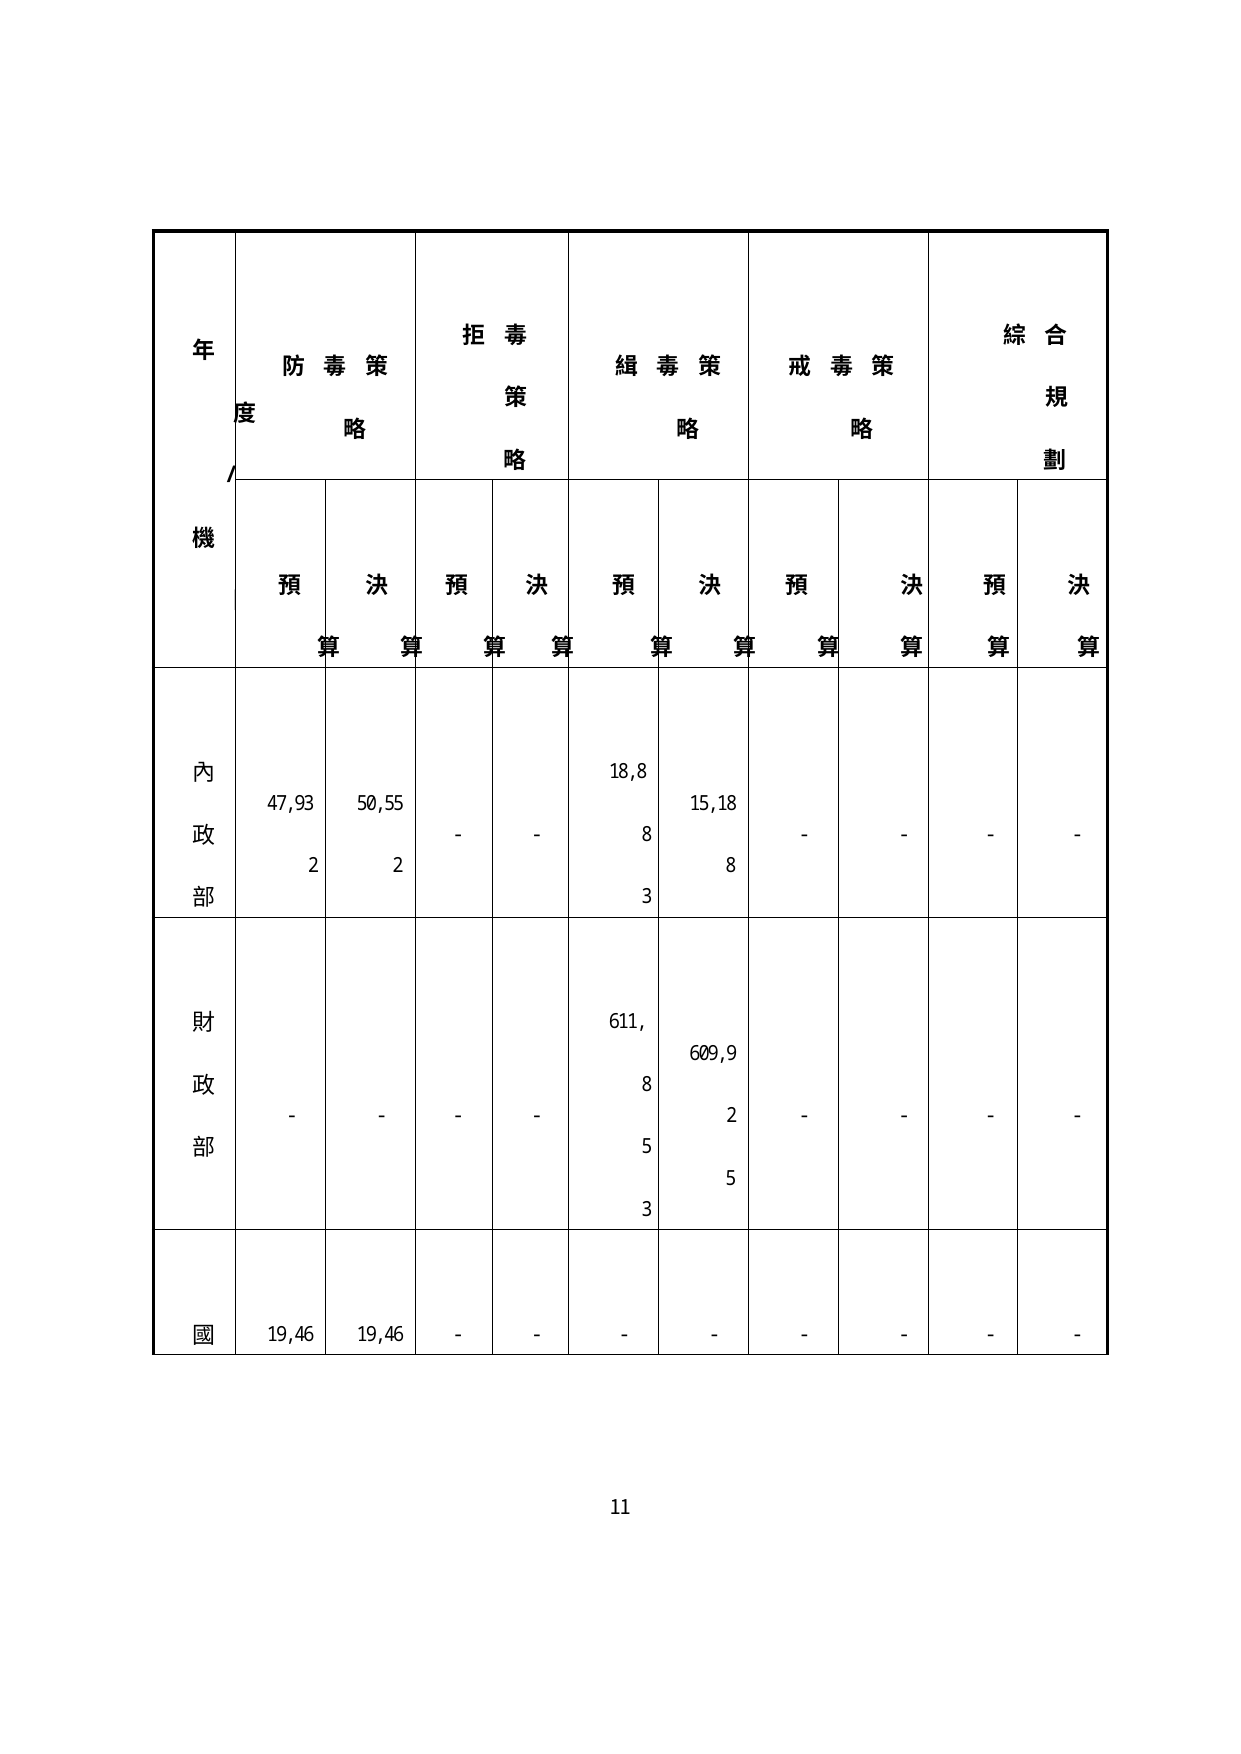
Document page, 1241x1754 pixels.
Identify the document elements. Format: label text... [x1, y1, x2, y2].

table_cell 決算 [1018, 480, 1106, 667]
table_cell 國 [155, 1230, 235, 1354]
table_cell 財政部 [155, 918, 235, 1229]
table_header 防毒策略 [236, 233, 415, 479]
table_header 綜合規劃 [929, 233, 1106, 479]
table_cell - [326, 918, 415, 1229]
table_cell - [569, 1230, 658, 1354]
table_cell 50,552 [326, 668, 415, 917]
table_cell - [839, 918, 928, 1229]
table_cell 19,46 [326, 1230, 415, 1354]
table_cell - [493, 668, 568, 917]
table_cell - [416, 918, 492, 1229]
table_cell 預算 [569, 480, 658, 667]
table_cell 19,46 [236, 1230, 325, 1354]
table_cell 預算 [929, 480, 1017, 667]
table_cell - [929, 1230, 1017, 1354]
table_cell - [929, 918, 1017, 1229]
table_cell 決算 [326, 480, 415, 667]
table_header 緝毒策略 [569, 233, 748, 479]
table_cell - [749, 1230, 838, 1354]
table_cell - [236, 918, 325, 1229]
table_header 拒毒策略 [416, 233, 568, 479]
table_cell 47,932 [236, 668, 325, 917]
table_cell - [1018, 1230, 1106, 1354]
table_cell - [749, 668, 838, 917]
table_cell - [839, 668, 928, 917]
table_cell - [416, 668, 492, 917]
table_cell 預算 [749, 480, 838, 667]
table_cell 決算 [839, 480, 928, 667]
table_cell 決算 [659, 480, 748, 667]
table_cell - [659, 1230, 748, 1354]
table_cell - [929, 668, 1017, 917]
table_cell 15,188 [659, 668, 748, 917]
table_cell - [493, 1230, 568, 1354]
table_cell 609,925 [659, 918, 748, 1229]
table_cell - [1018, 918, 1106, 1229]
table_header 戒毒策略 [749, 233, 928, 479]
table_cell 內政部 [155, 668, 235, 917]
table_cell - [749, 918, 838, 1229]
table_cell 決算 [493, 480, 568, 667]
table_cell 預算 [236, 480, 325, 667]
table_cell - [1018, 668, 1106, 917]
table_header 年度/ 機關別 [155, 233, 235, 667]
table_cell - [839, 1230, 928, 1354]
table_cell - [493, 918, 568, 1229]
table_cell 18,883 [569, 668, 658, 917]
table_cell - [416, 1230, 492, 1354]
table_cell 611,853 [569, 918, 658, 1229]
table_cell 預算 [416, 480, 492, 667]
